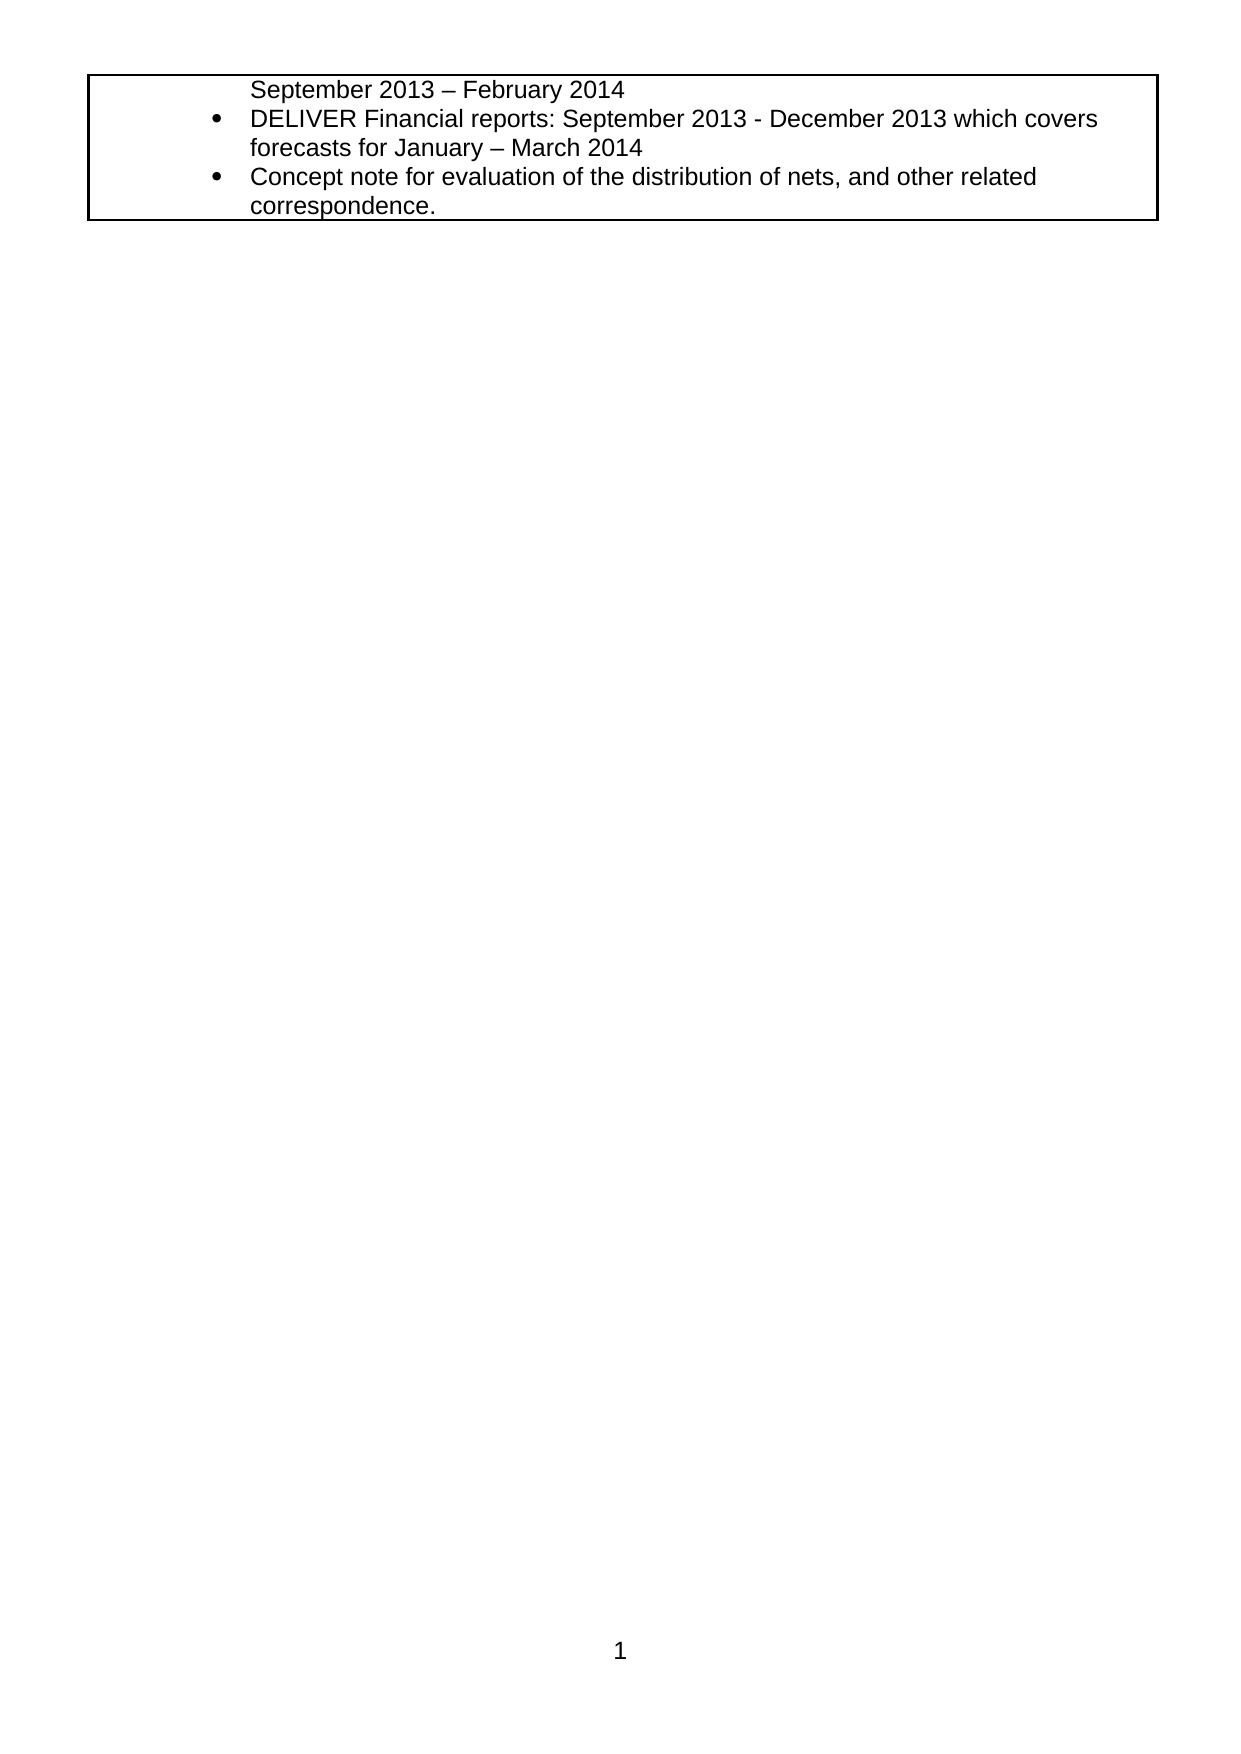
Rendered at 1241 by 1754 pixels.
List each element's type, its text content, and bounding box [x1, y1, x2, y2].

table_cell As the project was initially approved for a one year period, an annual review was not identified as necessary, other than the project completion report. The project was approved in November 2013 for another year and therefore the annual review is a requirement. The review has been carried out in-house with DFID MDG Team staff as well as the PMI team. The review has drawn on reporting from the implementing partners: SMP and DELIVER. No external partners were interviewed through this process. The documentation that formed background material for this desk review were: The business case and submission, The original logframe (Nov 2012) and the revised logframe (Nov 2013), Request from Ministry of Health to enable distribution of additional 4.95 million nets procured by Global Fund, and submissions for the cost and time extension, Universal Coverage LLINs Mass Campaign Distribution Progress Report December 2012 to September 2013 (Stop Malaria Program) Universal Coverage LLINs Mass Campaign Distribution Progress Report October to December 2013 (Stop Malaria Program) SMP Financial Report May to June 2013 SMP Financial Report October to December 2013 Interview with nets beneficiary in Rubirizi and Kabarole Districts DELIVER Financial reports June 2013 – August 2013 which covers forecasts for September 2013 – February 2014 DELIVER Financial reports: September 2013 - December 2013 which covers forecasts for January – March 2014 Concept note for evaluation of the distribution of nets, and other related correspondence. [90, 76, 1156, 219]
